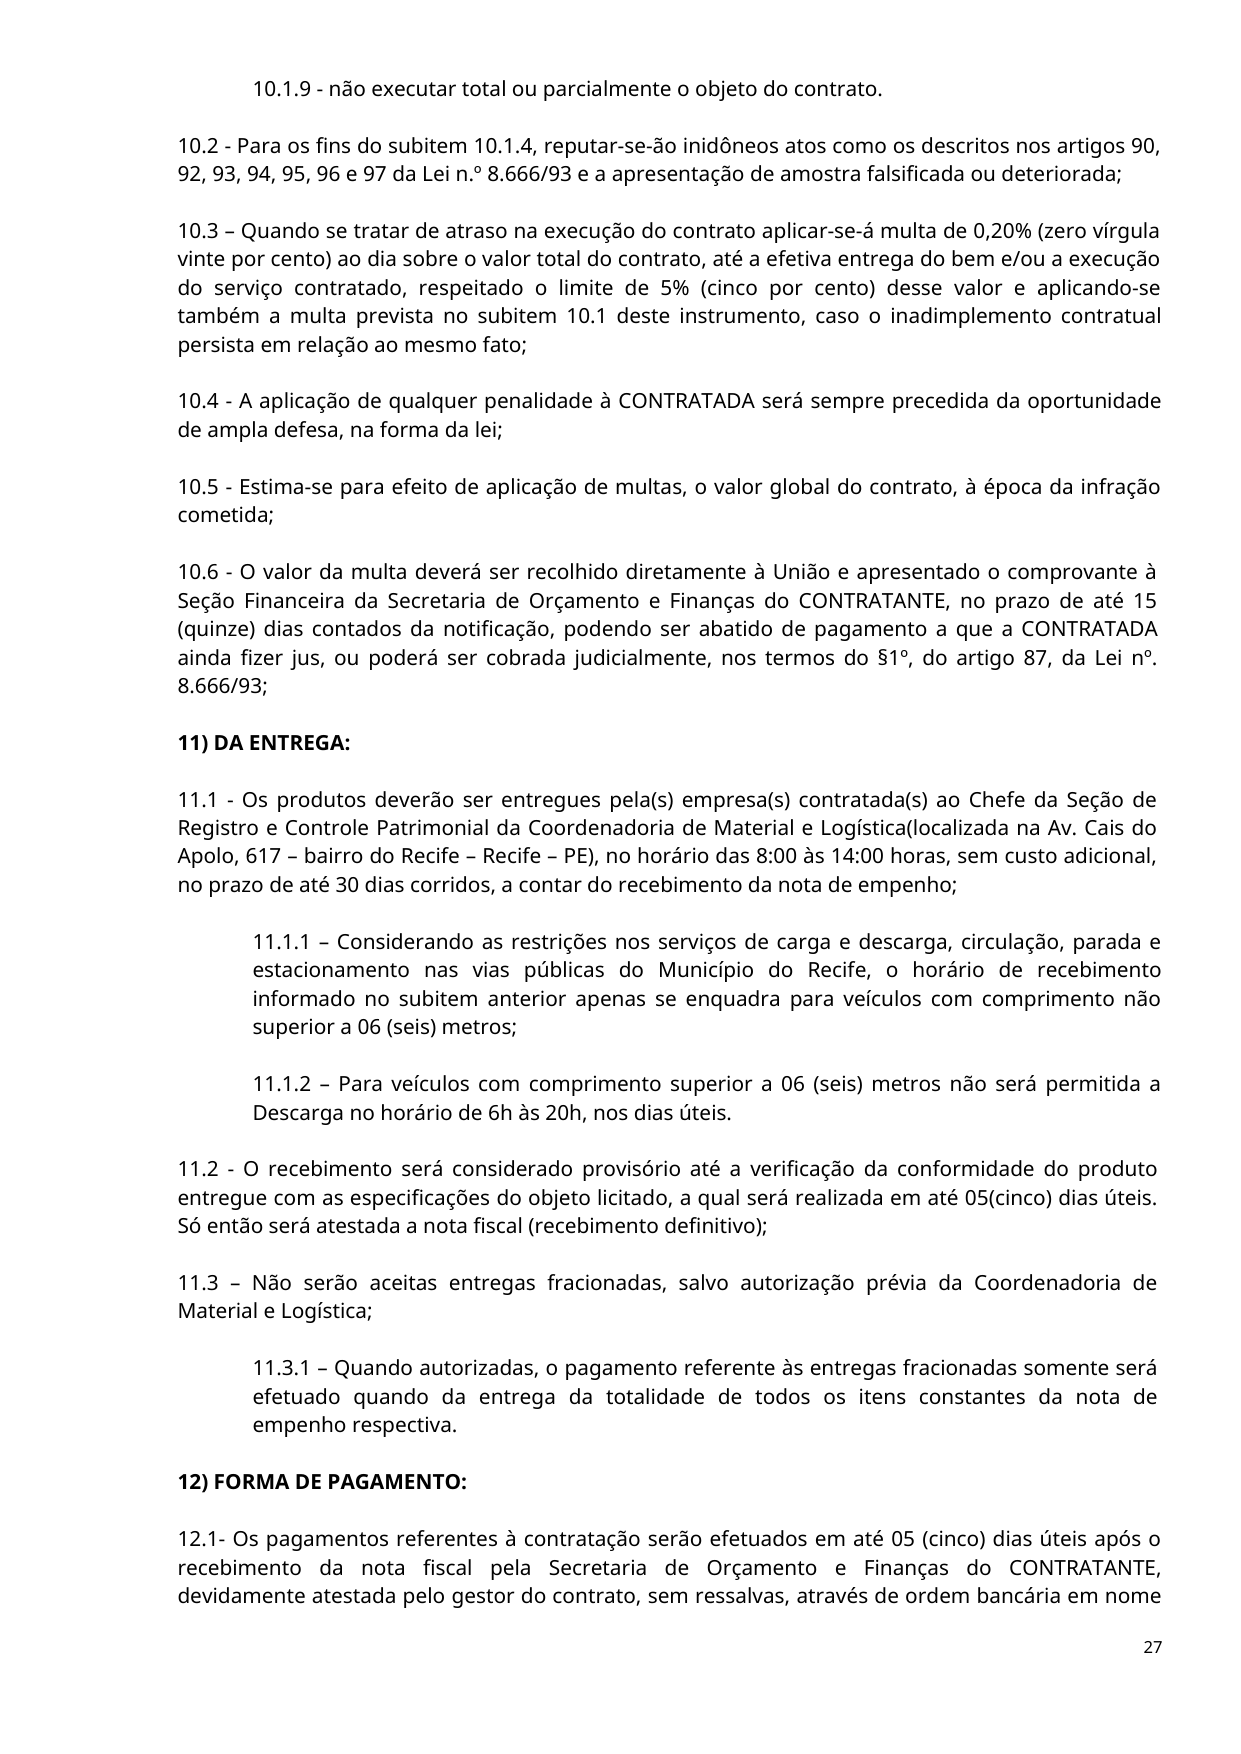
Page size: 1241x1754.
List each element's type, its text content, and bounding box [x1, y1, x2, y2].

text 11.1 - Os produtos deverão ser entregues pela(s) empresa(s) contratada(s) ao Chefe da Seção de Registro e Controle Patrimonial da Coordenadoria de Material e Logística(localizada na Av. Cais do Apolo, 617 – bairro do Recife – Recife – PE), no horário das 8:00 às 14:00 horas, sem custo adicional, no prazo de até 30 dias corridos, a contar do recebimento da nota de empenho; [177, 785, 1159, 898]
text 10.3 – Quando se tratar de atraso na execução do contrato aplicar-se-á multa de 0,20% (zero vírgula vinte por cento) ao dia sobre o valor total do contrato, até a efetiva entrega do bem e/ou a execução do serviço contratado, respeitado o limite de 5% (cinco por cento) desse valor e aplicando-se também a multa prevista no subitem 10.1 deste instrumento, caso o inadimplemento contratual persista em relação ao mesmo fato; [177, 216, 1162, 358]
text 10.6 - O valor da multa deverá ser recolhido diretamente à União e apresentado o comprovante à Seção Financeira da Secretaria de Orçamento e Finanças do CONTRATANTE, no prazo de até 15 (quinze) dias contados da notificação, podendo ser abatido de pagamento a que a CONTRATADA ainda fizer jus, ou poderá ser cobrada judicialmente, nos termos do §1º, do artigo 87, da Lei nº. 8.666/93; [177, 557, 1159, 699]
text 11.1.2 – Para veículos com comprimento superior a 06 (seis) metros não será permitida a Descarga no horário de 6h às 20h, nos dias úteis. [252, 1069, 1162, 1126]
text 11.3.1 – Quando autorizadas, o pagamento referente às entregas fracionadas somente será efetuado quando da entrega da totalidade de todos os itens constantes da nota de empenho respectiva. [252, 1353, 1159, 1439]
text 11.3 – Não serão aceitas entregas fracionadas, salvo autorização prévia da Coordenadoria de Material e Logística; [177, 1268, 1159, 1325]
text 10.1.9 - não executar total ou parcialmente o objeto do contrato. [252, 74, 1162, 102]
text 11) DA ENTREGA: [177, 728, 1159, 756]
text 10.5 - Estima-se para efeito de aplicação de multas, o valor global do contrato, à época da infração cometida; [177, 472, 1162, 529]
text 10.2 - Para os fins do subitem 10.1.4, reputar-se-ão inidôneos atos como os descritos nos artigos 90, 92, 93, 94, 95, 96 e 97 da Lei n.º 8.666/93 e a apresentação de amostra falsificada ou deteriorada; [177, 131, 1162, 188]
text 12) FORMA DE PAGAMENTO: [177, 1467, 1159, 1496]
text 11.1.1 – Considerando as restrições nos serviços de carga e descarga, circulação, parada e estacionamento nas vias públicas do Município do Recife, o horário de recebimento informado no subitem anterior apenas se enquadra para veículos com comprimento não superior a 06 (seis) metros; [252, 927, 1162, 1041]
text 12.1- Os pagamentos referentes à contratação serão efetuados em até 05 (cinco) dias úteis após o recebimento da nota fiscal pela Secretaria de Orçamento e Finanças do CONTRATANTE, devidamente atestada pelo gestor do contrato, sem ressalvas, através de ordem bancária em nome [177, 1524, 1162, 1609]
text 11.2 - O recebimento será considerado provisório até a verificação da conformidade do produto entregue com as especificações do objeto licitado, a qual será realizada em até 05(cinco) dias úteis. Só então será atestada a nota fiscal (recebimento definitivo); [177, 1154, 1159, 1240]
text 10.4 - A aplicação de qualquer penalidade à CONTRATADA será sempre precedida da oportunidade de ampla defesa, na forma da lei; [177, 387, 1162, 443]
